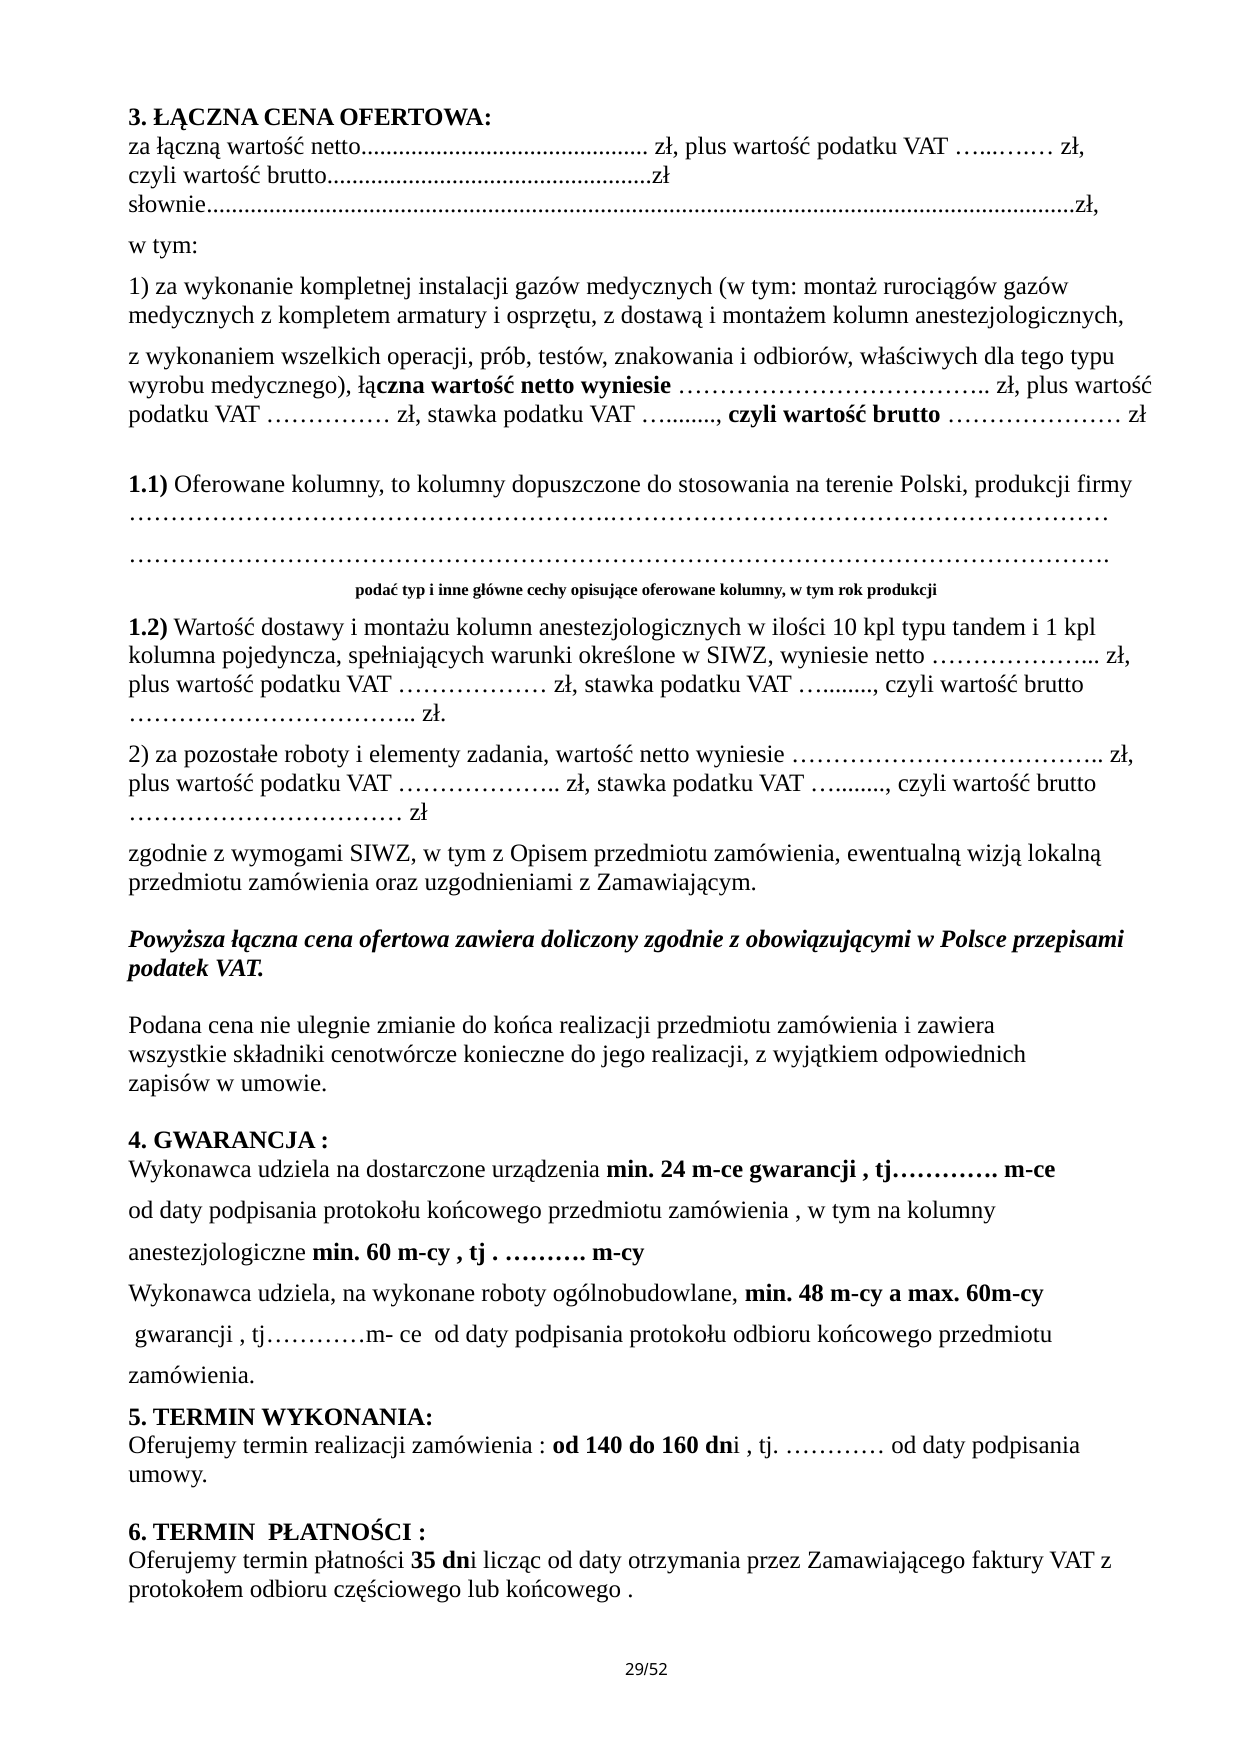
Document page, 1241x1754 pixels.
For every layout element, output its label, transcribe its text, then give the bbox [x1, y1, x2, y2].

text 1) za wykonanie kompletnej instalacji gazów medycznych (w tym: montaż rurociągów gazów medycznych z kompletem armatury i osprzętu, z dostawą i montażem kolumn anestezjologicznych, [128, 271, 1164, 329]
text zgodnie z wymogami SIWZ, w tym z Opisem przedmiotu zamówienia, ewentualną wizją lokalną [128, 838, 1164, 867]
text Wykonawca udziela na dostarczone urządzenia min. 24 m-ce gwarancji , tj…………. m-ce [128, 1154, 1164, 1183]
text zapisów w umowie. [128, 1068, 1164, 1097]
text zamówienia. [128, 1360, 1164, 1389]
text za łączną wartość netto.............................................. zł, plus wartość podatku VAT …...….… zł, czyli wartość brutto....................................................zł słownie...........................................................................................................................................zł, [128, 131, 1164, 217]
text 2) za pozostałe roboty i elementy zadania, wartość netto wyniesie ……………………………….. zł, plus wartość podatku VAT ……………….. zł, stawka podatku VAT …........, czyli wartość brutto …………………………… zł [128, 739, 1164, 825]
text od daty podpisania protokołu końcowego przedmiotu zamówienia , w tym na kolumny [128, 1195, 1164, 1224]
text Powyższa łączna cena ofertowa zawiera doliczony zgodnie z obowiązującymi w Polsce przepisami [128, 924, 1164, 953]
text podatek VAT. [128, 953, 1164, 982]
text ………………………………………………………………………………………………………. [128, 539, 1164, 567]
text Oferujemy termin płatności 35 dni licząc od daty otrzymania przez Zamawiającego faktury VAT z protokołem odbioru częściowego lub końcowego . [128, 1545, 1164, 1603]
text Wykonawca udziela, na wykonane roboty ogólnobudowlane, min. 48 m-cy a max. 60m-cy [128, 1278, 1164, 1307]
text przedmiotu zamówienia oraz uzgodnieniami z Zamawiającym. [128, 867, 1164, 895]
text 3. ŁĄCZNA CENA OFERTOWA: [128, 102, 1164, 131]
text 1.2) Wartość dostawy i montażu kolumn anestezjologicznych w ilości 10 kpl typu tandem i 1 kpl kolumna pojedyncza, spełniających warunki określone w SIWZ, wyniesie netto ………………... zł, plus wartość podatku VAT ……………… zł, stawka podatku VAT …........, czyli wartość brutto …………………………….. zł. [128, 612, 1164, 727]
text gwarancji , tj…………m- ce od daty podpisania protokołu odbioru końcowego przedmiotu [128, 1319, 1164, 1348]
text 5. TERMIN WYKONANIA: [128, 1402, 1164, 1430]
text 4. GWARANCJA : [128, 1125, 1164, 1154]
text 1.1) Oferowane kolumny, to kolumny dopuszczone do stosowania na terenie Polski, produkcji firmy ………………………………………………….…………………………………………………… [128, 469, 1164, 526]
text 6. TERMIN PŁATNOŚCI : [128, 1517, 1164, 1545]
text Oferujemy termin realizacji zamówienia : od 140 do 160 dni , tj. ………… od daty podpisania umowy. [128, 1430, 1164, 1488]
text z wykonaniem wszelkich operacji, prób, testów, znakowania i odbiorów, właściwych dla tego typu wyrobu medycznego), łączna wartość netto wyniesie ……………………………….. zł, plus wartość podatku VAT …………… zł, stawka podatku VAT …........, czyli wartość brutto ………………… zł [128, 341, 1164, 427]
text podać typ i inne główne cechy opisujące oferowane kolumny, w tym rok produkcji [128, 580, 1164, 599]
text wszystkie składniki cenotwórcze konieczne do jego realizacji, z wyjątkiem odpowiednich [128, 1039, 1164, 1068]
text anestezjologiczne min. 60 m-cy , tj . ………. m-cy [128, 1237, 1164, 1265]
text Podana cena nie ulegnie zmianie do końca realizacji przedmiotu zamówienia i zawiera [128, 1010, 1164, 1039]
text w tym: [128, 230, 1164, 259]
